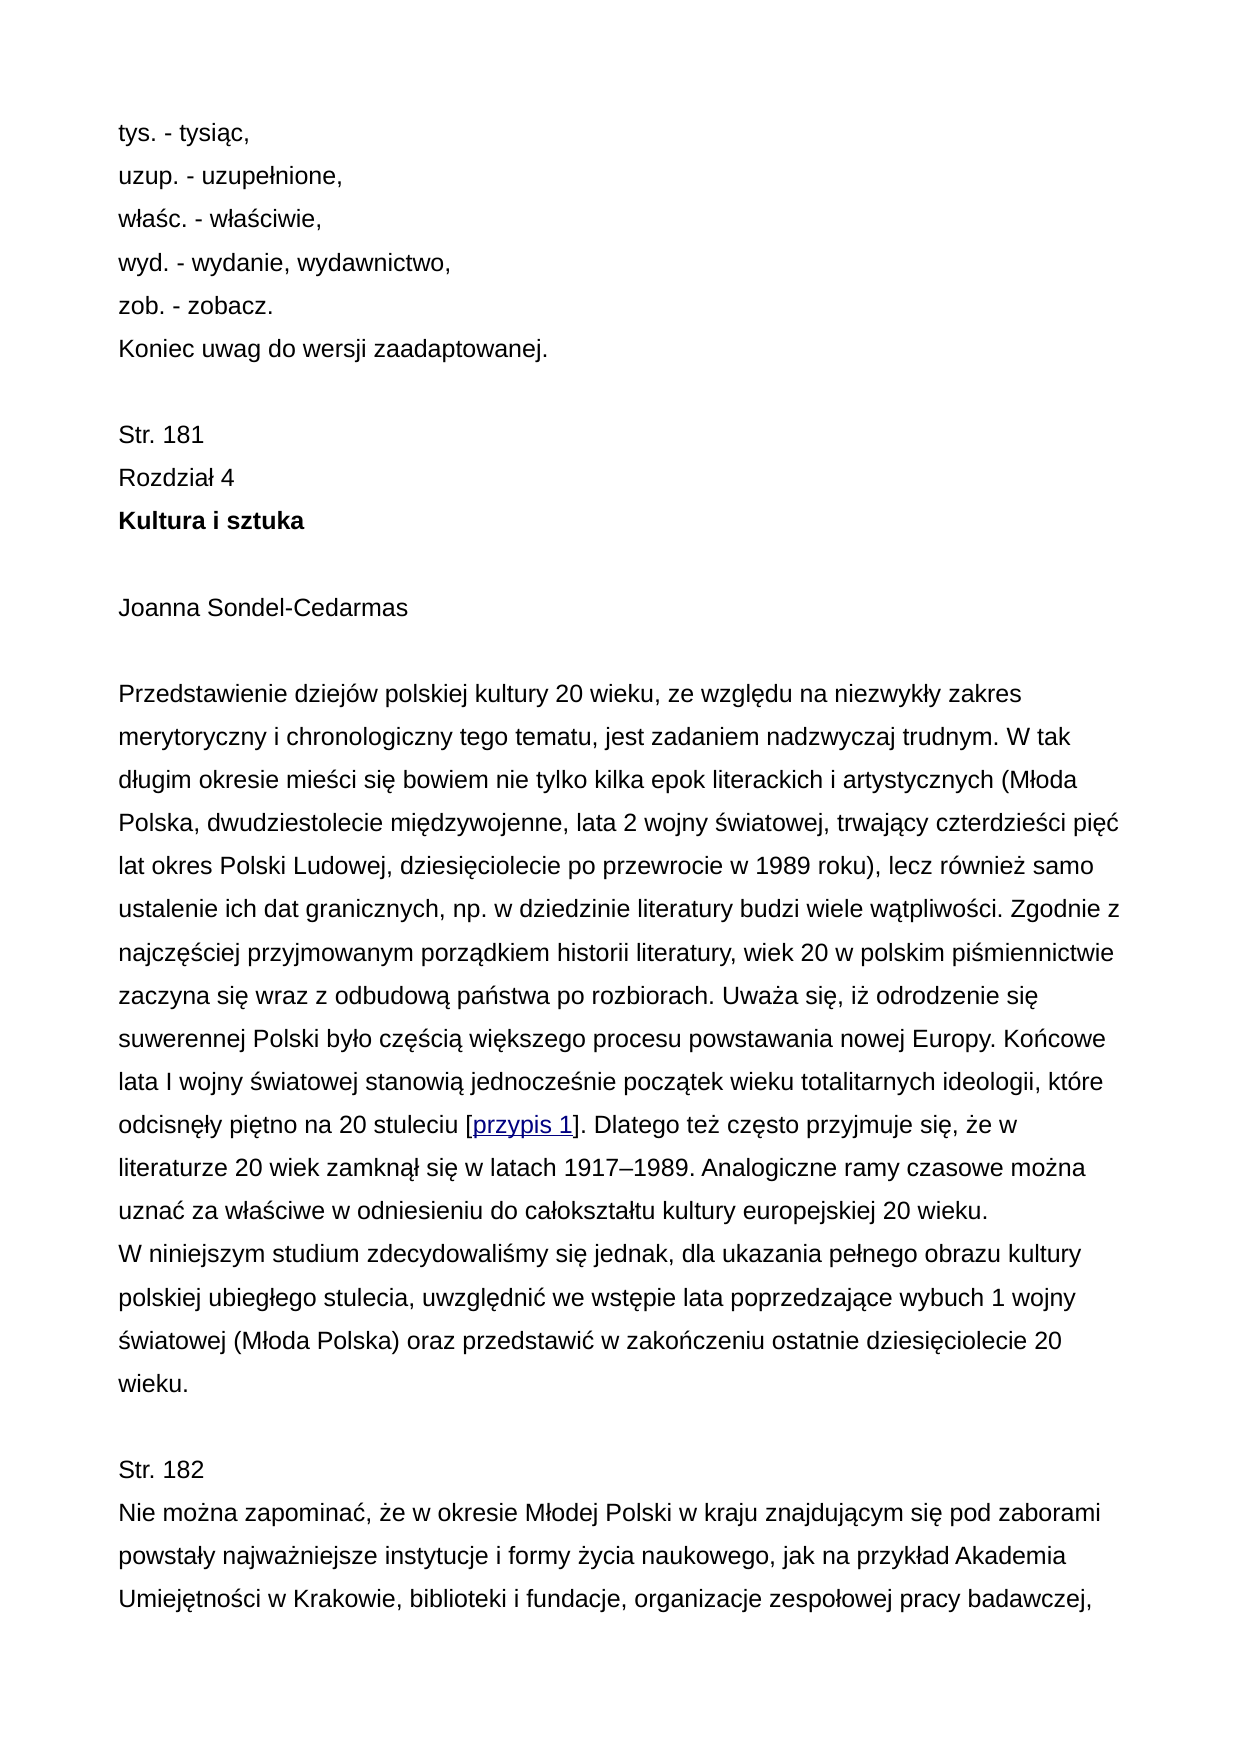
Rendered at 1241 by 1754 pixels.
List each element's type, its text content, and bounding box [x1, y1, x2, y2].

text Rozdział 4 [118, 463, 1122, 492]
text Przedstawienie dziejów polskiej kultury 20 wieku, ze względu na niezwykły zakres merytoryczny i chronologiczny tego tematu, jest zadaniem nadzwyczaj trudnym. W tak długim okresie mieści się bowiem nie tylko kilka epok literackich i artystycznych (Młoda Polska, dwudziestolecie międzywojenne, lata 2 wojny światowej, trwający czterdzieści pięć lat okres Polski Ludowej, dziesięciolecie po przewrocie w 1989 roku), lecz również samo ustalenie ich dat granicznych, np. w dziedzinie literatury budzi wiele wątpliwości. Zgodnie z najczęściej przyjmowanym porządkiem historii literatury, wiek 20 w polskim piśmiennictwie zaczyna się wraz z odbudową państwa po rozbiorach. Uważa się, iż odrodzenie się suwerennej Polski było częścią większego procesu powstawania nowej Europy. Końcowe lata I wojny światowej stanowią jednocześnie początek wieku totalitarnych ideologii, które odcisnęły piętno na 20 stuleciu [przypis 1]. Dlatego też często przyjmuje się, że w literaturze 20 wiek zamknął się w latach 1917–1989. Analogiczne ramy czasowe można uznać za właściwe w odniesieniu do całokształtu kultury europejskiej 20 wieku. [118, 679, 1122, 1225]
text Nie można zapominać, że w okresie Młodej Polski w kraju znajdującym się pod zaborami powstały najważniejsze instytucje i formy życia naukowego, jak na przykład Akademia Umiejętności w Krakowie, biblioteki i fundacje, organizacje zespołowej pracy badawczej, [118, 1498, 1122, 1613]
text tys. - tysiąc, [118, 118, 1122, 147]
text zob. - zobacz. [118, 291, 1122, 319]
text Koniec uwag do wersji zaadaptowanej. [118, 334, 1122, 362]
text Str. 182 [118, 1455, 1122, 1484]
text W niniejszym studium zdecydowaliśmy się jednak, dla ukazania pełnego obrazu kultury polskiej ubiegłego stulecia, uwzględnić we wstępie lata poprzedzające wybuch 1 wojny światowej (Młoda Polska) oraz przedstawić w zakończeniu ostatnie dziesięciolecie 20 wieku. [118, 1239, 1122, 1397]
text wyd. - wydanie, wydawnictwo, [118, 247, 1122, 276]
subtitle Kultura i sztuka [118, 506, 1122, 535]
text Joanna Sondel-Cedarmas [118, 592, 1122, 621]
text Str. 181 [118, 420, 1122, 449]
text uzup. - uzupełnione, [118, 161, 1122, 190]
text właśc. - właściwie, [118, 204, 1122, 233]
